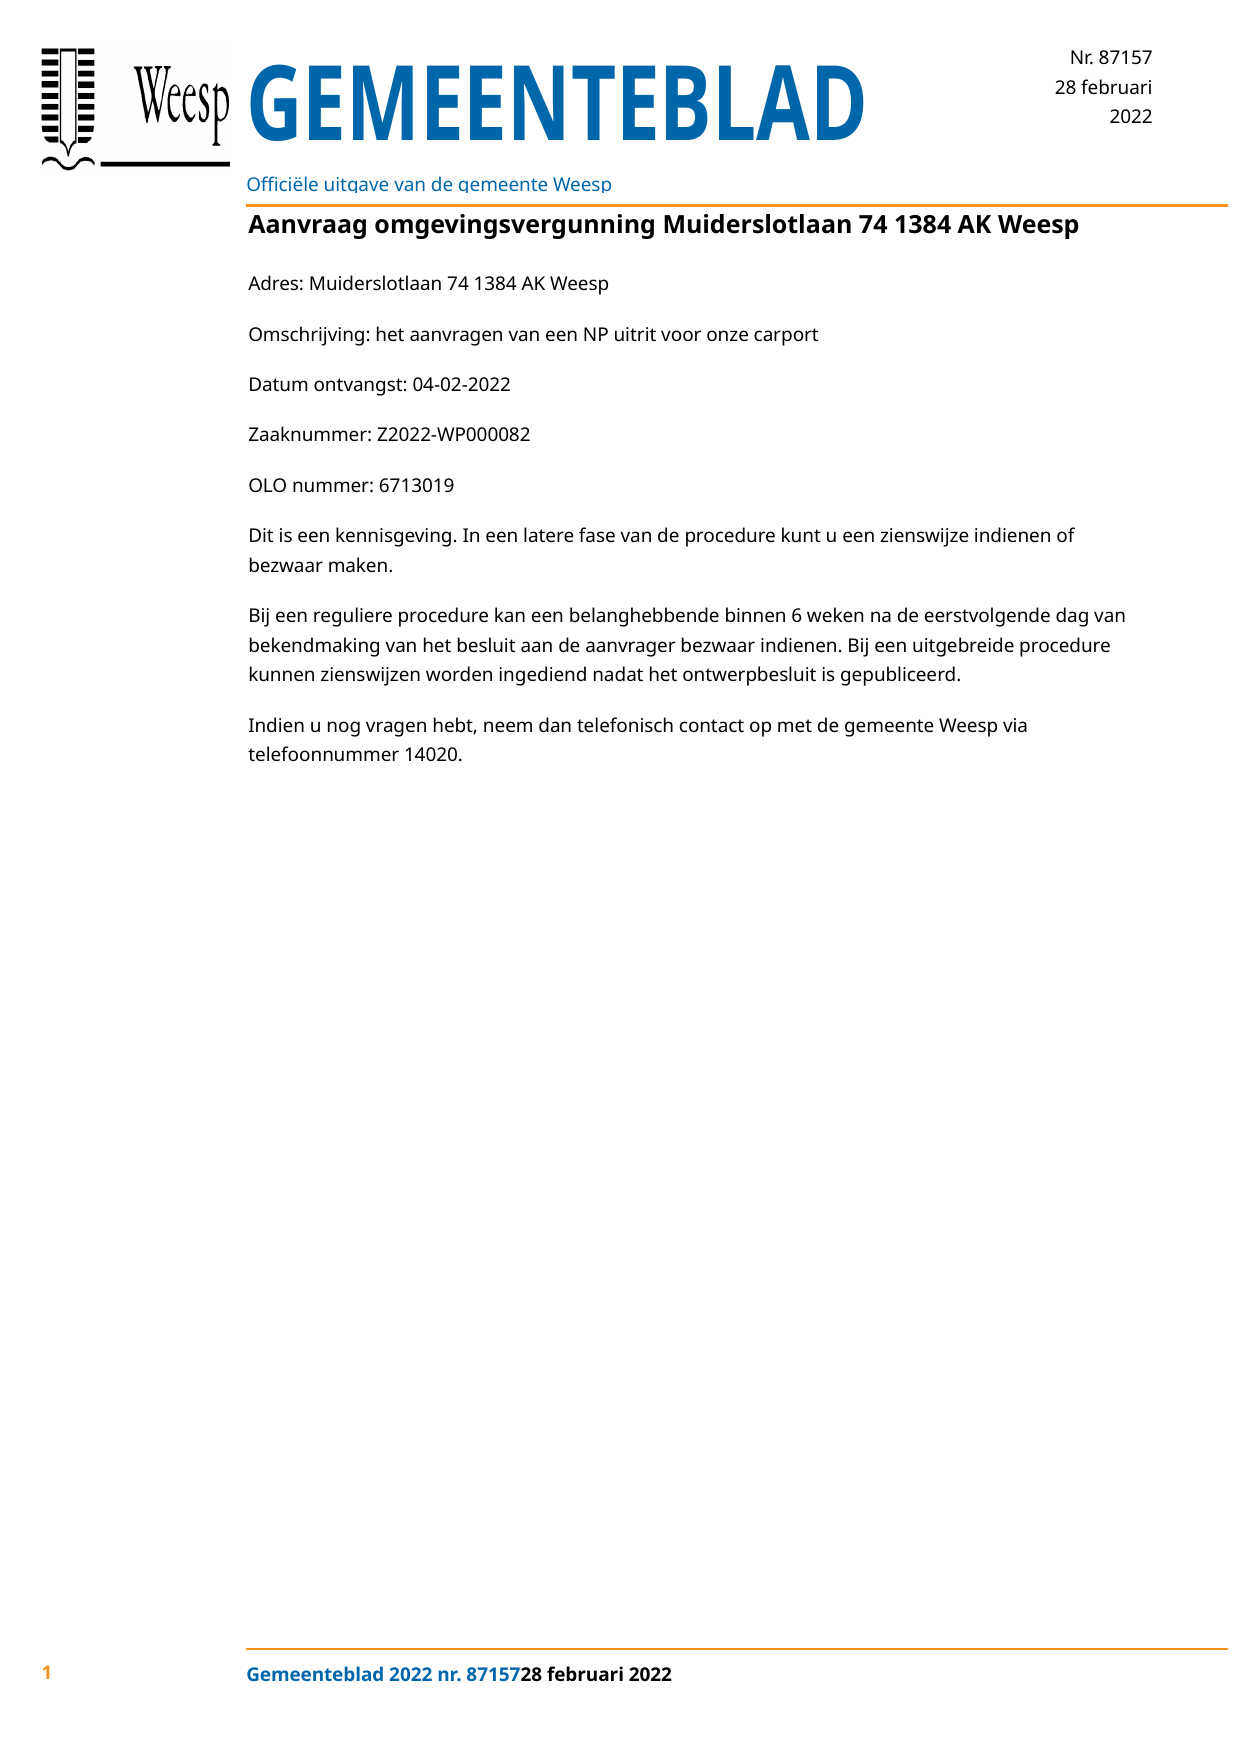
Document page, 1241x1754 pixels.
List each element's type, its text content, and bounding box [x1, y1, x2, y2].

picture [41, 47, 231, 172]
text Adres: Muiderslotlaan 74 1384 AK Weesp [248, 270, 1152, 296]
text Zaaknummer: Z2022-WP000082 [248, 422, 1152, 447]
text Indien u nog vragen hebt, neem dan telefonisch contact op met de gemeente Weesp via telefoonnummer 14020. [248, 712, 1152, 767]
text Aanvraag omgevingsvergunning Muiderslotlaan 74 1384 AK Weesp [248, 207, 1152, 241]
text Omschrijving: het aanvragen van een NP uitrit voor onze carport [248, 321, 1152, 346]
text Datum ontvangst: 04-02-2022 [248, 371, 1152, 397]
text OLO nummer: 6713019 [248, 472, 1152, 498]
text Bij een reguliere procedure kan een belanghebbende binnen 6 weken na de eerstvolgende dag van bekendmaking van het besluit aan de aanvrager bezwaar indienen. Bij een uitgebreide procedure kunnen zienswijzen worden ingediend nadat het ontwerpbesluit is gepubliceerd. [248, 602, 1152, 687]
text Dit is een kennisgeving. In een latere fase van de procedure kunt u een zienswijze indienen of bezwaar maken. [248, 522, 1152, 578]
